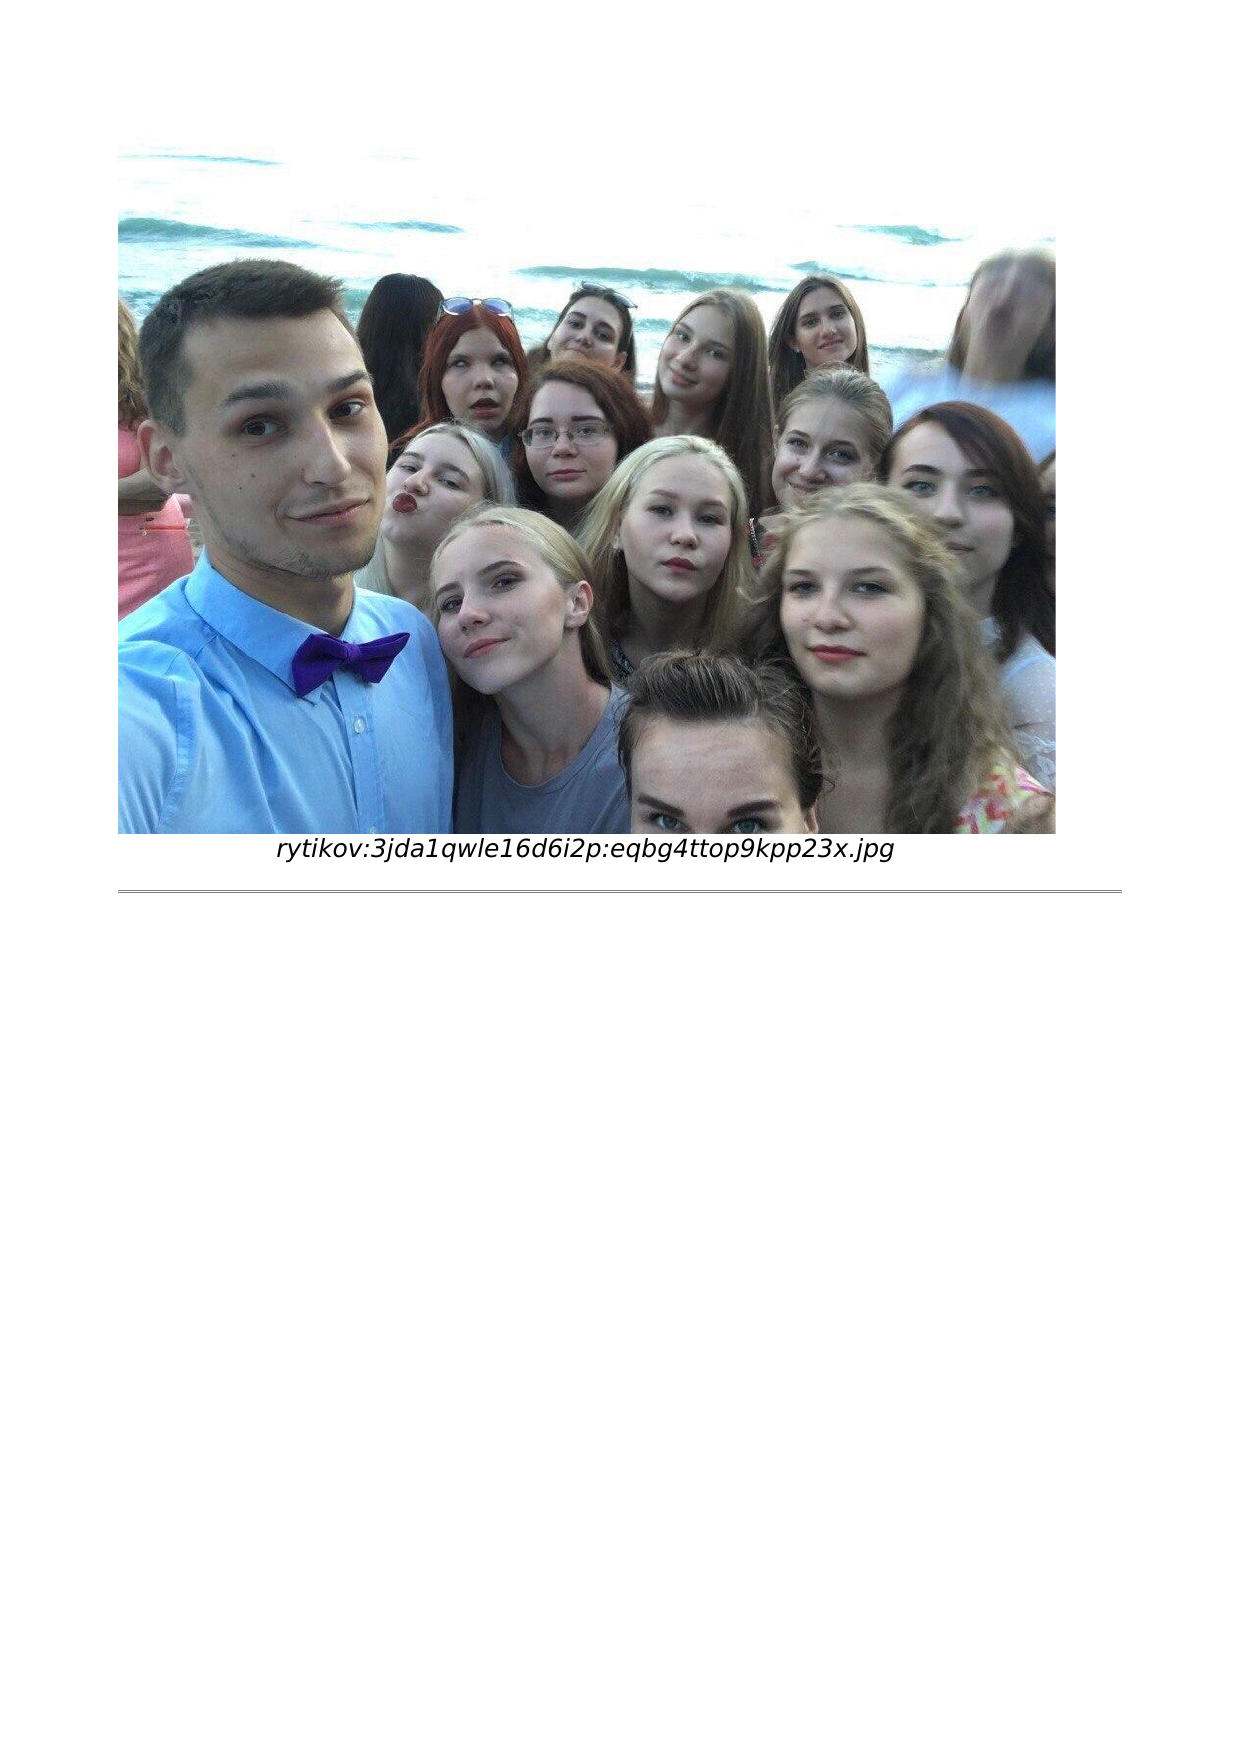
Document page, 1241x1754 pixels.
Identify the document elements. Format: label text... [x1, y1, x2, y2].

text rytikov:3jda1qwle16d6i2p:eqbg4ttop9kpp23x.jpg [118, 834, 1056, 863]
picture [118, 130, 1056, 834]
